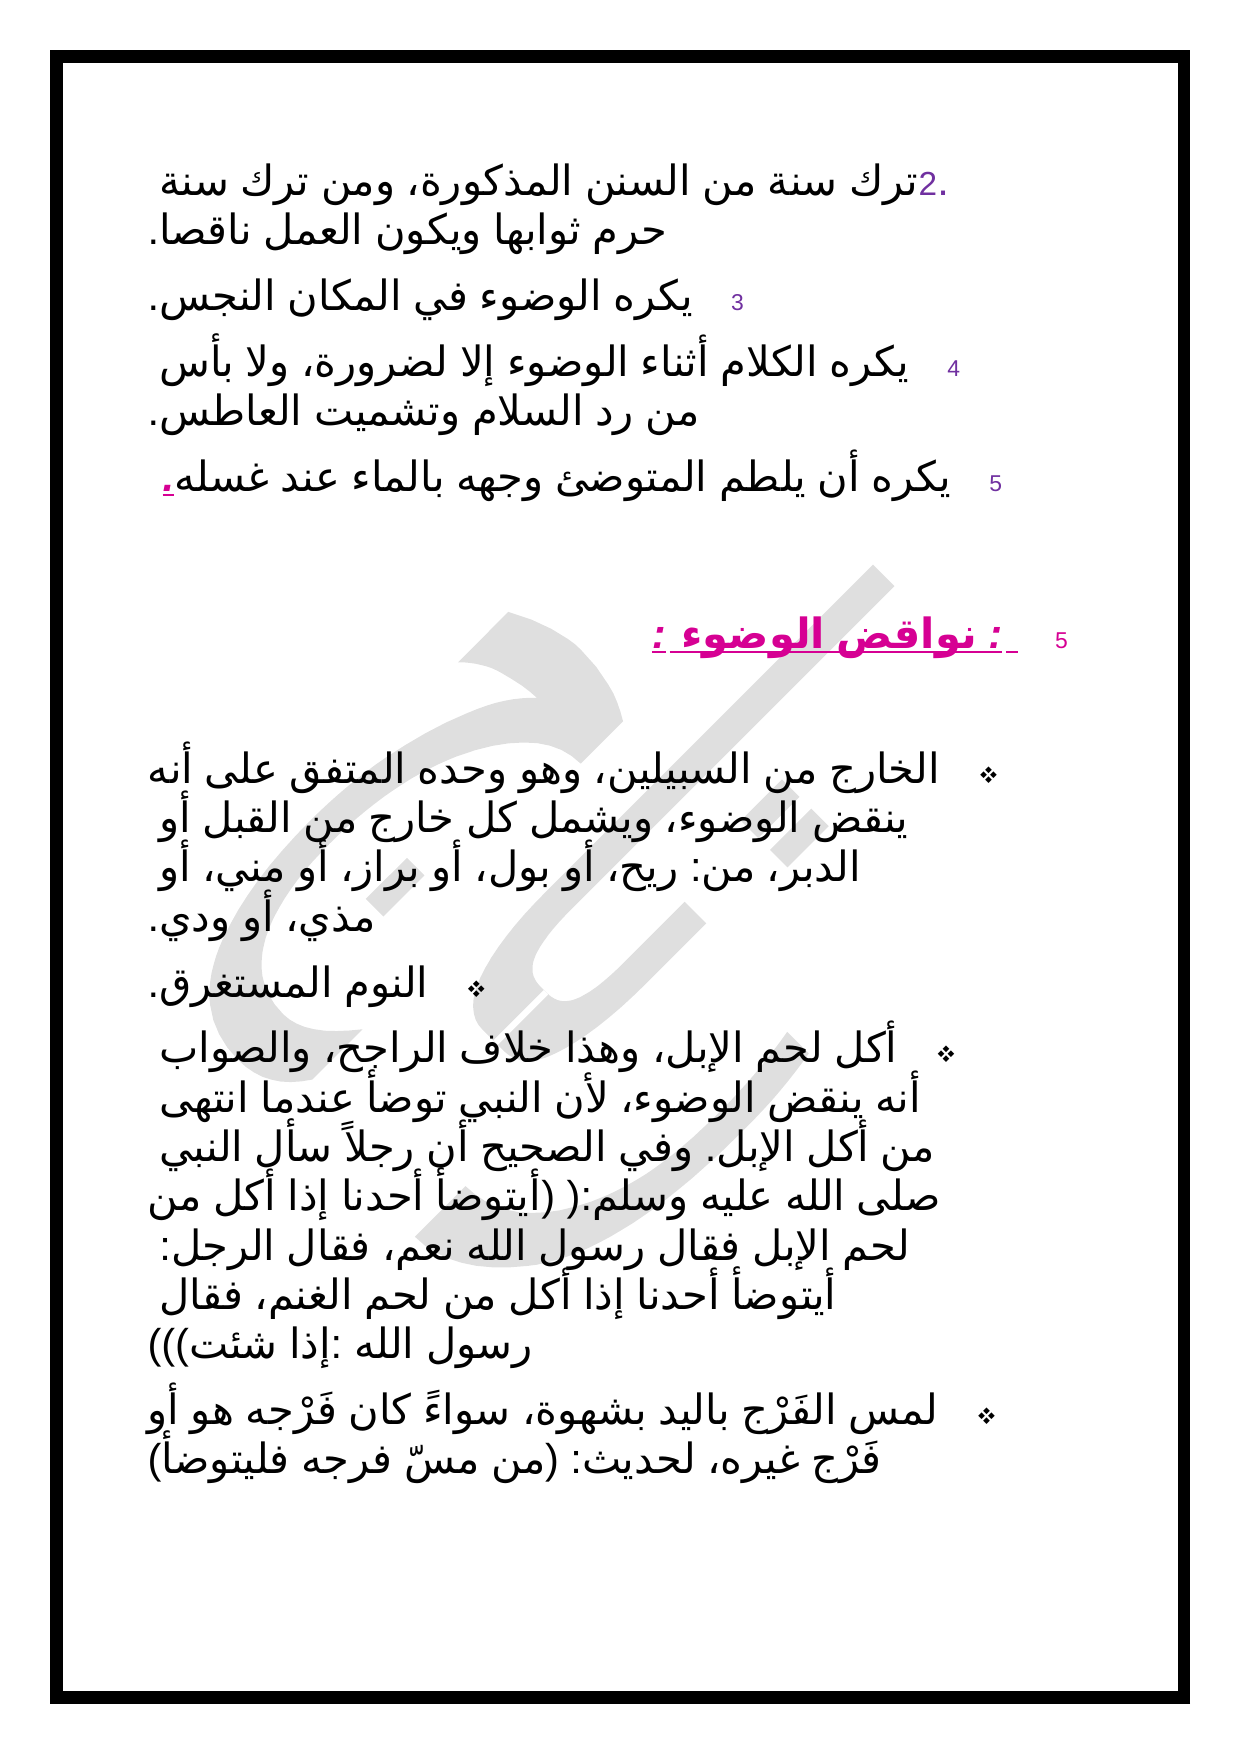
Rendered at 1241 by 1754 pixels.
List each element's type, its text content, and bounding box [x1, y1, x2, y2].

list يكره الوضوء في المكان النجس. [148, 271, 989, 319]
list .2ترك سنة من السنن المذكورة، ومن ترك سنة حرم ثوابها ويكون العمل ناقصا. [148, 156, 1018, 253]
list الخارج من السبيلين، وهو وحده المتفق على أنه ينقض الوضوء، ويشمل كل خارج من القبل أو الدبر، من: ريح، أو بول، أو براز، أو مني، أو مذي، أو ودي. [148, 744, 405, 940]
list الخارج من السبيلين، وهو وحده المتفق على أنه ينقض الوضوء، ويشمل كل خارج من القبل أو الدبر، من: ريح، أو بول، أو براز، أو مني، أو مذي، أو ودي. [266, 744, 692, 940]
list : نواقض الوضوء : [841, 609, 1055, 657]
list لمس الفَرْج باليد بشهوة، سواءً كان فَرْجه هو أو فَرْج غيره، لحديث: (من مسّ فرجه فليتوضأ) [148, 1385, 980, 1483]
list النوم المستغرق. [624, 958, 980, 1006]
list النوم المستغرق. [533, 958, 627, 1001]
list النوم المستغرق. [262, 958, 490, 1006]
list يكره أن يلطم المتوضئ وجهه بالماء عند غسله. [148, 452, 989, 500]
list يكره الكلام أثناء الوضوء إلا لضرورة، ولا بأس من رد السلام وتشميت العاطس. [148, 337, 989, 434]
list النوم المستغرق. [148, 958, 215, 1006]
list الخارج من السبيلين، وهو وحده المتفق على أنه ينقض الوضوء، ويشمل كل خارج من القبل أو الدبر، من: ريح، أو بول، أو براز، أو مني، أو مذي، أو ودي. [546, 744, 980, 940]
list : نواقض الوضوء : [148, 609, 827, 657]
list أكل لحم الإبل، وهذا خلاف الراجح، والصواب أنه ينقض الوضوء، لأن النبي توضأ عندما انتهى من أكل الإبل. وفي الصحيح أن رجلاً سأل النبي صلى الله عليه وسلم:( (أيتوضأ أحدنا إذا أكل من لحم الإبل فقال رسول الله نعم، فقال الرجل: أيتوضأ أحدنا إذا أكل من لحم الغنم، فقال رسول الله :إذا شئت))) [148, 1024, 980, 1367]
